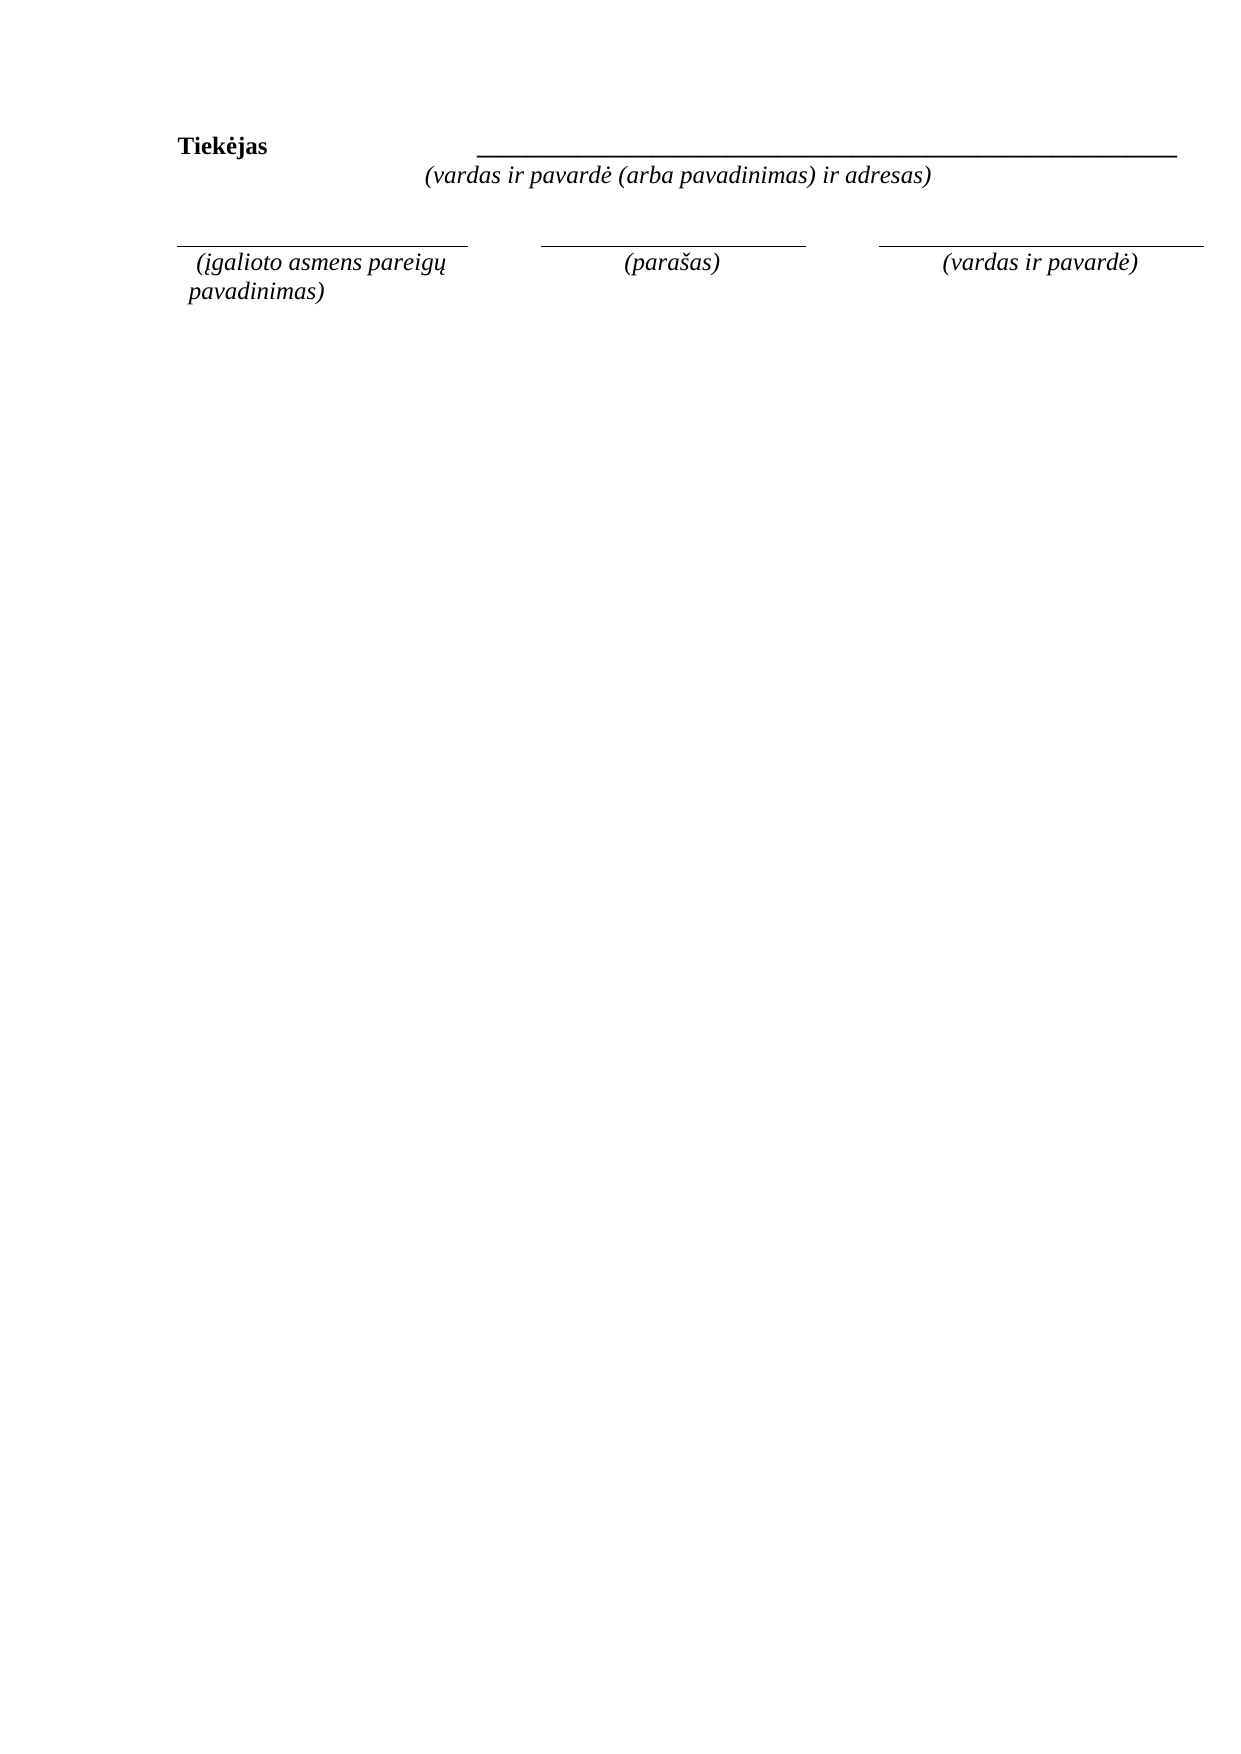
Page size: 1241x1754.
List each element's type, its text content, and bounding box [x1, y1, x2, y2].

table_header (vardas ir pavardė) [879, 247, 1204, 304]
table_header [177, 189, 701, 217]
table_header [770, 189, 1203, 217]
table_header [468, 246, 541, 304]
table_header (parašas) [541, 247, 806, 304]
table_header [701, 189, 770, 217]
table_header (įgalioto asmens pareigų pavadinimas) [177, 247, 468, 304]
text Tiekėjas ________________________________________________________ [177, 131, 1181, 160]
table_header [806, 246, 879, 304]
text (vardas ir pavardė (arba pavadinimas) ir adresas) [177, 160, 1181, 188]
